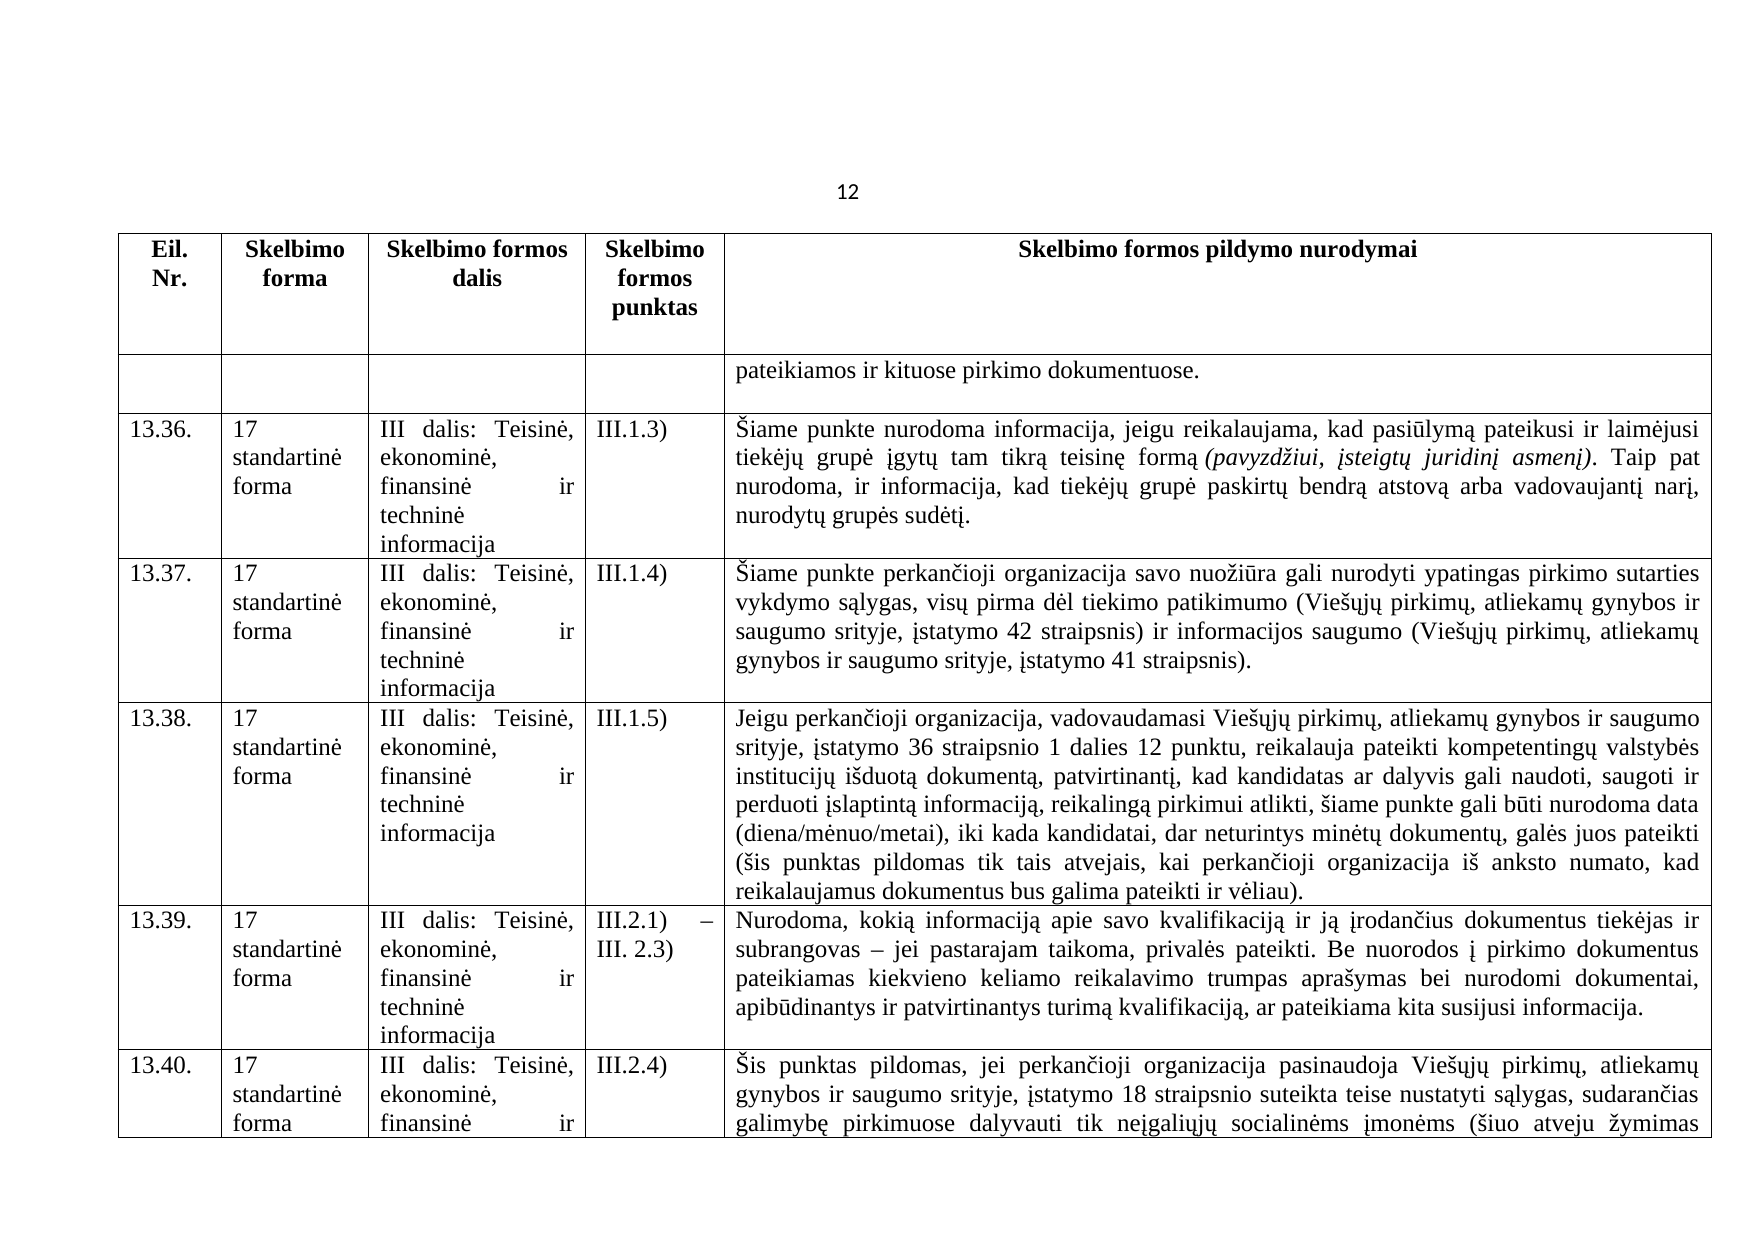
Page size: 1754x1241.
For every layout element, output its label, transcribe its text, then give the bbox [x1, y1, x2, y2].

table_cell 13.36. [119, 414, 221, 557]
table_cell [369, 355, 585, 413]
table_header Eil. Nr. [119, 234, 221, 354]
table_cell Šiame punkte nurodoma informacija, jeigu reikalaujama, kad pasiūlymą pateikusi ir laimėjusi tiekėjų grupė įgytų tam tikrą teisinę formą (pavyzdžiui, įsteigtų juridinį asmenį). Taip pat nurodoma, ir informacija, kad tiekėjų grupė paskirtų bendrą atstovą arba vadovaujantį narį, nurodytų grupės sudėtį. [725, 414, 1711, 557]
table_cell III dalis: Teisinė, ekonominė, finansinė ir techninė informacija [369, 703, 585, 904]
table_cell III dalis: Teisinė, ekonominė, finansinė ir techninė informacija [369, 906, 585, 1049]
table_cell III dalis: Teisinė, ekonominė, finansinė ir [369, 1050, 585, 1137]
table_cell III.1.5) [586, 703, 724, 904]
table_cell 17 standartinė forma [222, 906, 368, 1049]
table_cell III.1.3) [586, 414, 724, 557]
table_cell III dalis: Teisinė, ekonominė, finansinė ir techninė informacija [369, 414, 585, 557]
table_cell Šis punktas pildomas, jei perkančioji organizacija pasinaudoja Viešųjų pirkimų, atliekamų gynybos ir saugumo srityje, įstatymo 18 straipsnio suteikta teise nustatyti sąlygas, sudarančias galimybę pirkimuose dalyvauti tik neįgaliųjų socialinėms įmonėms (šiuo atveju žymimas [725, 1050, 1711, 1137]
table_cell 17 standartinė forma [222, 414, 368, 557]
table_cell 17 standartinė forma [222, 559, 368, 702]
table_cell [222, 355, 368, 413]
table_cell 17 standartinė forma [222, 703, 368, 904]
table_cell III.1.4) [586, 559, 724, 702]
table_header Skelbimo forma [222, 234, 368, 354]
table_header Skelbimo formos pildymo nurodymai [725, 234, 1711, 354]
table_cell pateikiamos ir kituose pirkimo dokumentuose. [725, 355, 1711, 413]
table_cell 13.40. [119, 1050, 221, 1137]
table_cell Jeigu perkančioji organizacija, vadovaudamasi Viešųjų pirkimų, atliekamų gynybos ir saugumo srityje, įstatymo 36 straipsnio 1 dalies 12 punktu, reikalauja pateikti kompetentingų valstybės institucijų išduotą dokumentą, patvirtinantį, kad kandidatas ar dalyvis gali naudoti, saugoti ir perduoti įslaptintą informaciją, reikalingą pirkimui atlikti, šiame punkte gali būti nurodoma data (diena/mėnuo/metai), iki kada kandidatai, dar neturintys minėtų dokumentų, galės juos pateikti (šis punktas pildomas tik tais atvejais, kai perkančioji organizacija iš anksto numato, kad reikalaujamus dokumentus bus galima pateikti ir vėliau). [725, 703, 1711, 904]
table_cell III dalis: Teisinė, ekonominė, finansinė ir techninė informacija [369, 559, 585, 702]
table_cell [586, 355, 724, 413]
table_cell Nurodoma, kokią informaciją apie savo kvalifikaciją ir ją įrodančius dokumentus tiekėjas ir subrangovas – jei pastarajam taikoma, privalės pateikti. Be nuorodos į pirkimo dokumentus pateikiamas kiekvieno keliamo reikalavimo trumpas aprašymas bei nurodomi dokumentai, apibūdinantys ir patvirtinantys turimą kvalifikaciją, ar pateikiama kita susijusi informacija. [725, 906, 1711, 1049]
table_cell 13.37. [119, 559, 221, 702]
table_cell 13.38. [119, 703, 221, 904]
table_header Skelbimo formos punktas [586, 234, 724, 354]
table_cell III.2.1) – III. 2.3) [586, 906, 724, 1049]
table_cell 13.39. [119, 906, 221, 1049]
table_cell III.2.4) [586, 1050, 724, 1137]
table_cell Šiame punkte perkančioji organizacija savo nuožiūra gali nurodyti ypatingas pirkimo sutarties vykdymo sąlygas, visų pirma dėl tiekimo patikimumo (Viešųjų pirkimų, atliekamų gynybos ir saugumo srityje, įstatymo 42 straipsnis) ir informacijos saugumo (Viešųjų pirkimų, atliekamų gynybos ir saugumo srityje, įstatymo 41 straipsnis). [725, 559, 1711, 702]
table_cell 17 standartinė forma [222, 1050, 368, 1137]
table_header Skelbimo formos dalis [369, 234, 585, 354]
table_cell [119, 355, 221, 413]
